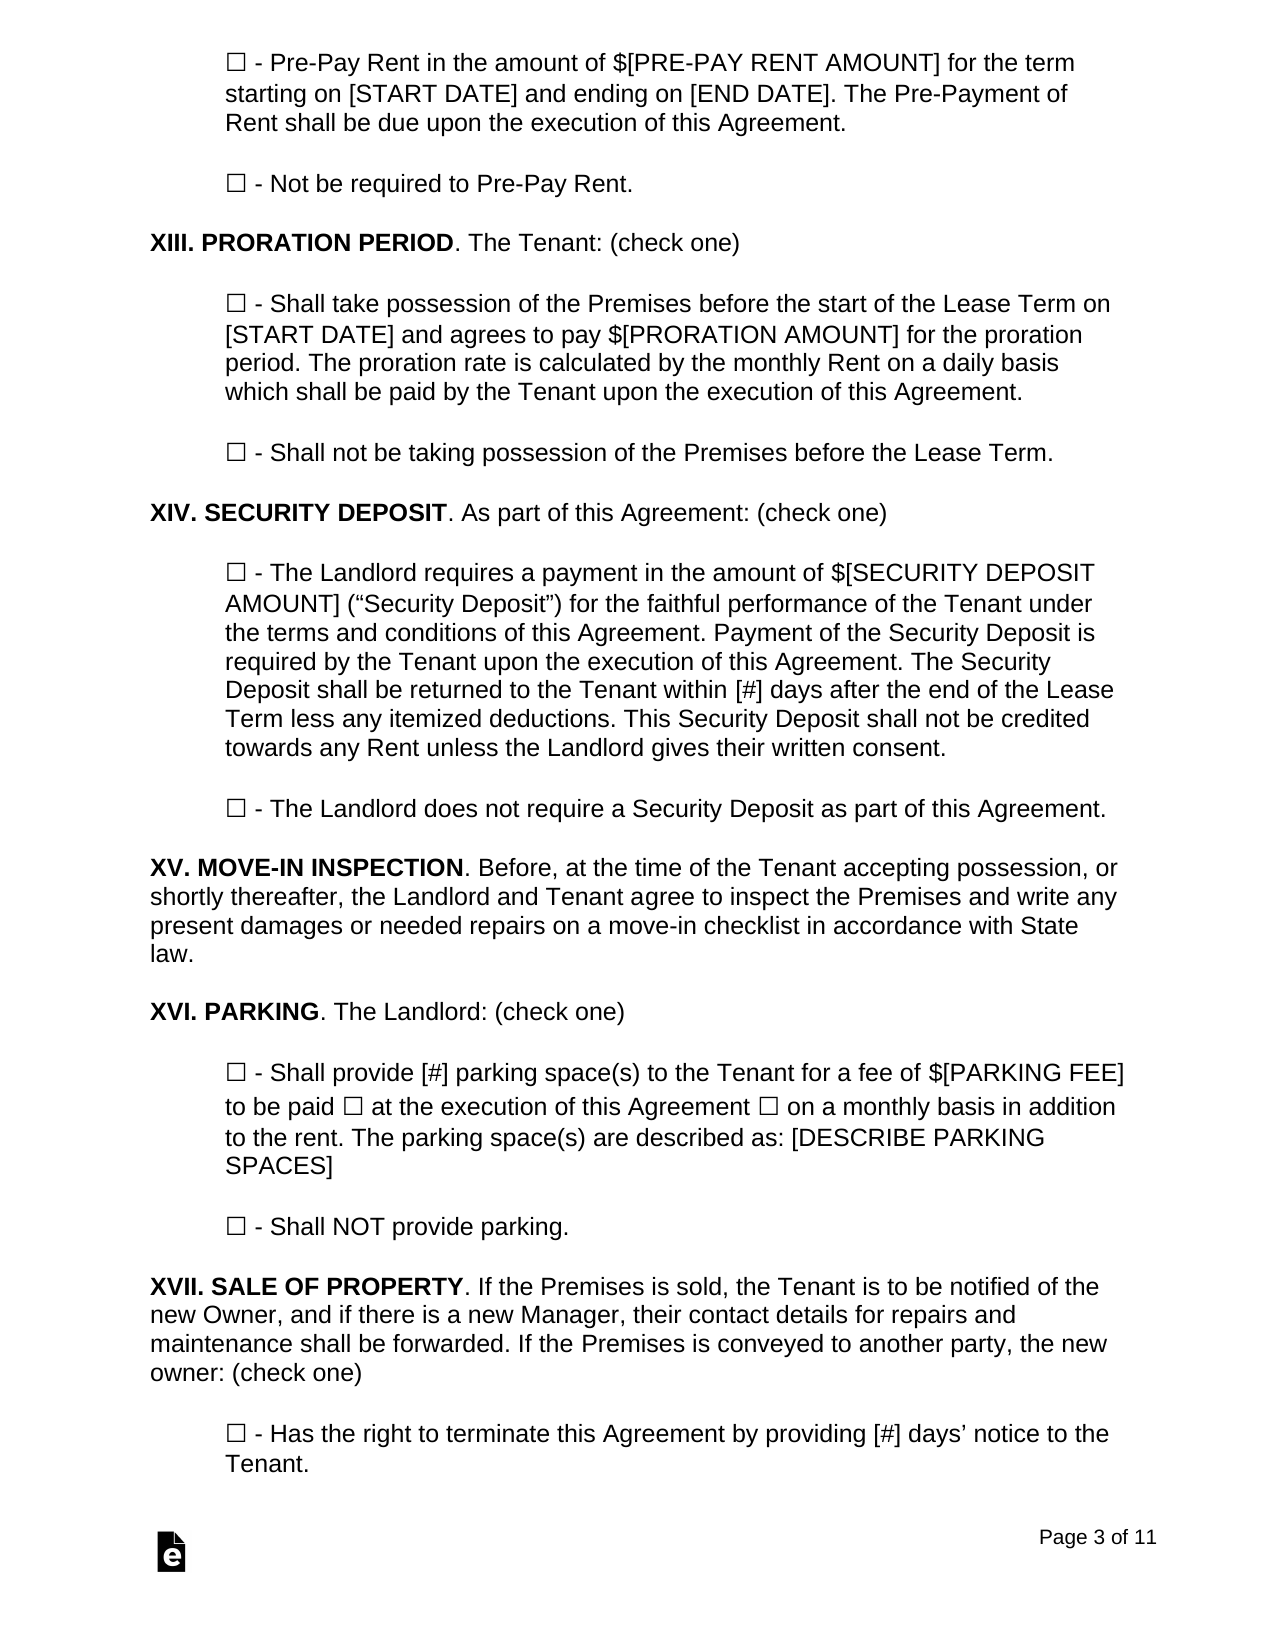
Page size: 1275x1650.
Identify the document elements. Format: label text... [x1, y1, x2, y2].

text XV. MOVE-IN INSPECTION. Before, at the time of the Tenant accepting possession, or shortly thereafter, the Landlord and Tenant agree to inspect the Premises and write any present damages or needed repairs on a move-in checklist in accordance with State law. [150, 853, 1125, 968]
text XIII. PRORATION PERIOD. The Tenant: (check one) [150, 228, 1125, 257]
text ☐ - Pre-Pay Rent in the amount of $[PRE-PAY RENT AMOUNT] for the term starting on [START DATE] and ending on [END DATE]. The Pre-Payment of Rent shall be due upon the execution of this Agreement. [225, 45, 1125, 137]
text XVI. PARKING. The Landlord: (check one) [150, 997, 1125, 1026]
text ☐ - Has the right to terminate this Agreement by providing [#] days’ notice to the Tenant. [225, 1415, 1125, 1478]
text ☐ - Not be required to Pre-Pay Rent. [225, 165, 1125, 199]
text ☐ - The Landlord requires a payment in the amount of $[SECURITY DEPOSIT AMOUNT] (“Security Deposit”) for the faithful performance of the Tenant under the terms and conditions of this Agreement. Payment of the Security Deposit is required by the Tenant upon the execution of this Agreement. The Security Deposit shall be returned to the Tenant within [#] days after the end of the Lease Term less any itemized deductions. This Security Deposit shall not be credited towards any Rent unless the Landlord gives their written consent. [225, 555, 1125, 762]
text XVII. SALE OF PROPERTY. If the Premises is sold, the Tenant is to be notified of the new Owner, and if there is a new Manager, their contact details for repairs and maintenance shall be forwarded. If the Premises is conveyed to another party, the new owner: (check one) [150, 1272, 1125, 1387]
text XIV. SECURITY DEPOSIT. As part of this Agreement: (check one) [150, 497, 1125, 526]
text ☐ - Shall NOT provide parking. [225, 1209, 1125, 1243]
text ☐ - Shall take possession of the Premises before the start of the Lease Term on [START DATE] and agrees to pay $[PRORATION AMOUNT] for the proration period. The proration rate is calculated by the monthly Rent on a daily basis which shall be paid by the Tenant upon the execution of this Agreement. [225, 286, 1125, 406]
text ☐ - The Landlord does not require a Security Deposit as part of this Agreement. [225, 790, 1125, 824]
text ☐ - Shall not be taking possession of the Premises before the Lease Term. [225, 435, 1125, 469]
text ☐ - Shall provide [#] parking space(s) to the Tenant for a fee of $[PARKING FEE] to be paid ☐ at the execution of this Agreement ☐ on a monthly basis in addition to the rent. The parking space(s) are described as: [DESCRIBE PARKING SPACES] [225, 1054, 1125, 1180]
